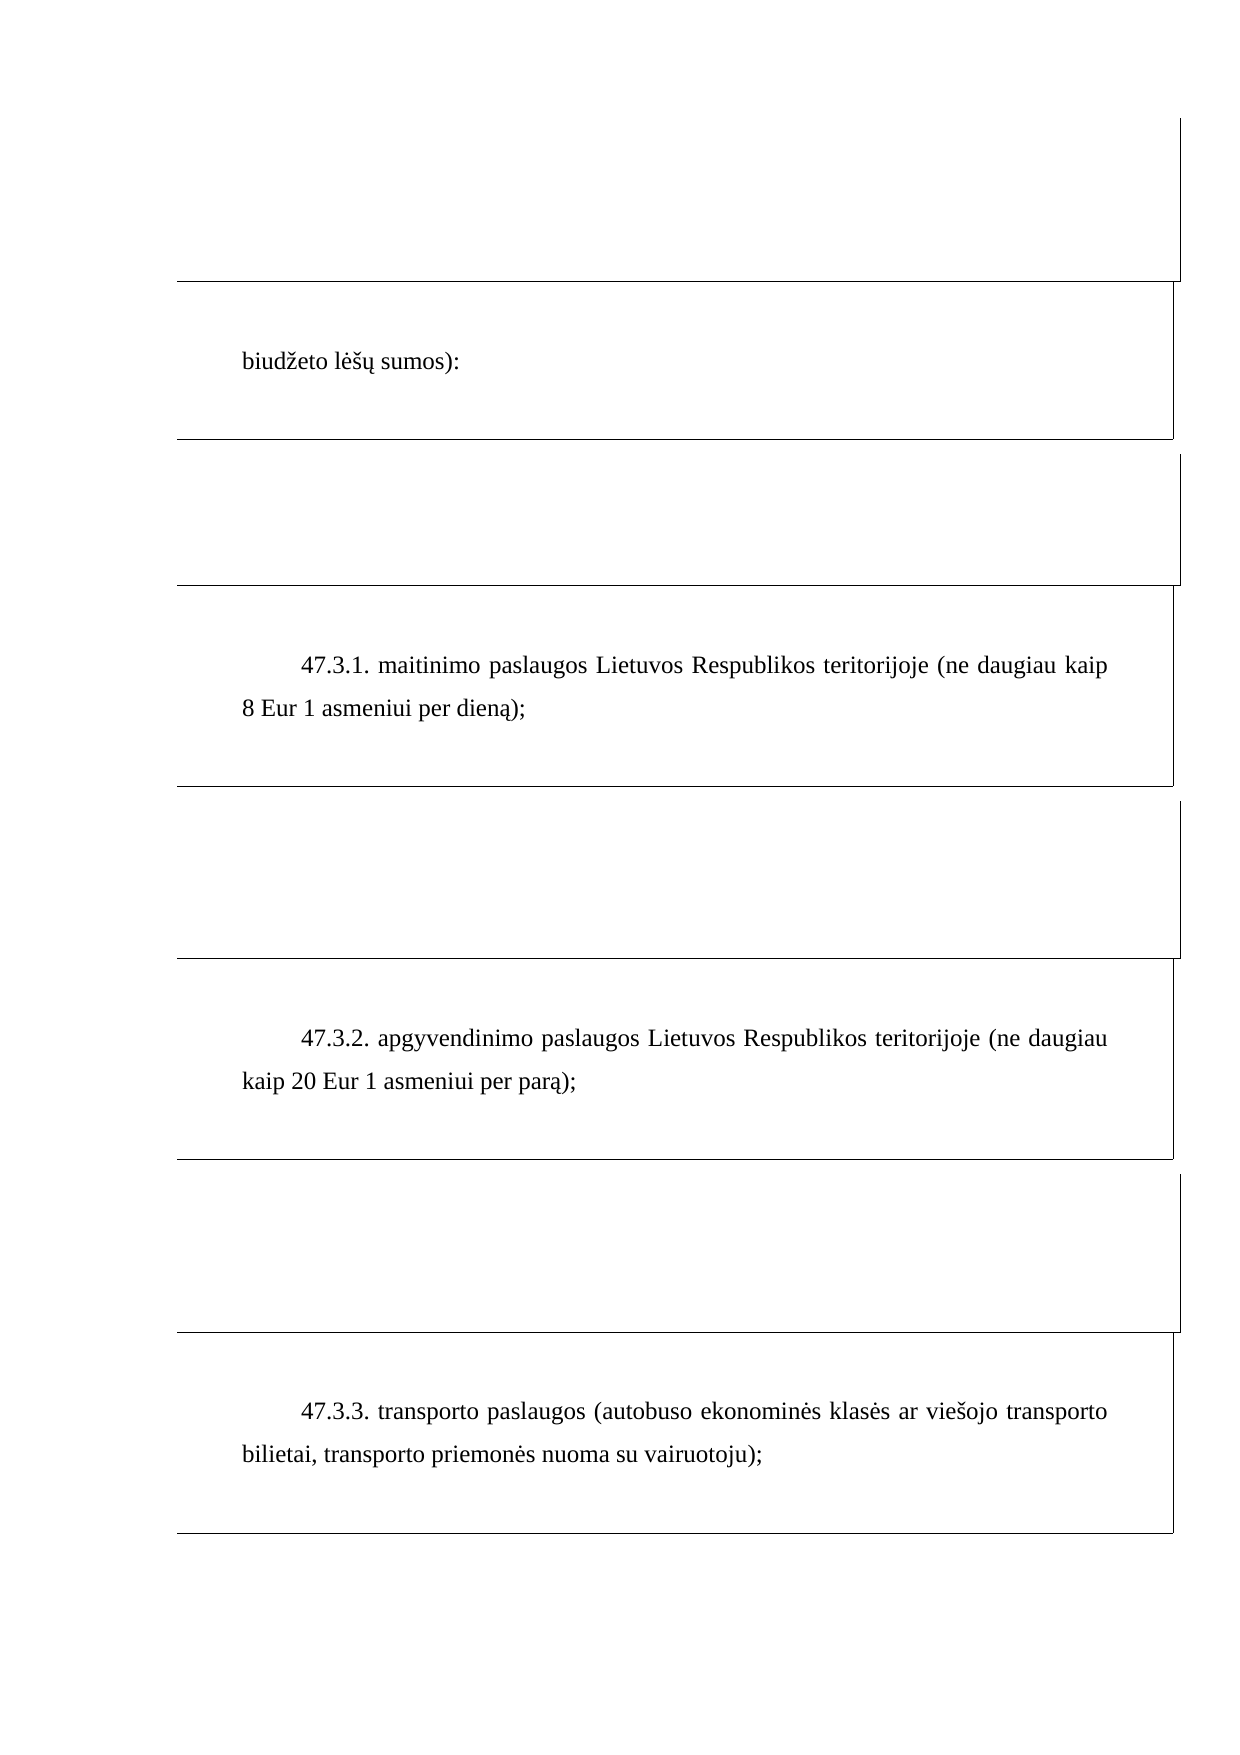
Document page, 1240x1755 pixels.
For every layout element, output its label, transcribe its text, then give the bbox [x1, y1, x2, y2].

text 47.3.3. transporto paslaugos (autobuso ekonominės klasės ar viešojo transporto bilietai, transporto priemonės nuoma su vairuotoju); [177, 1332, 1173, 1533]
text 47.3.2. apgyvendinimo paslaugos Lietuvos Respublikos teritorijoje (ne daugiau kaip 20 Eur 1 asmeniui per parą); [177, 958, 1173, 1159]
text 47.3.1. maitinimo paslaugos Lietuvos Respublikos teritorijoje (ne daugiau kaip 8 Eur 1 asmeniui per dieną); [177, 585, 1173, 786]
text biudžeto lėšų sumos): [177, 281, 1173, 439]
